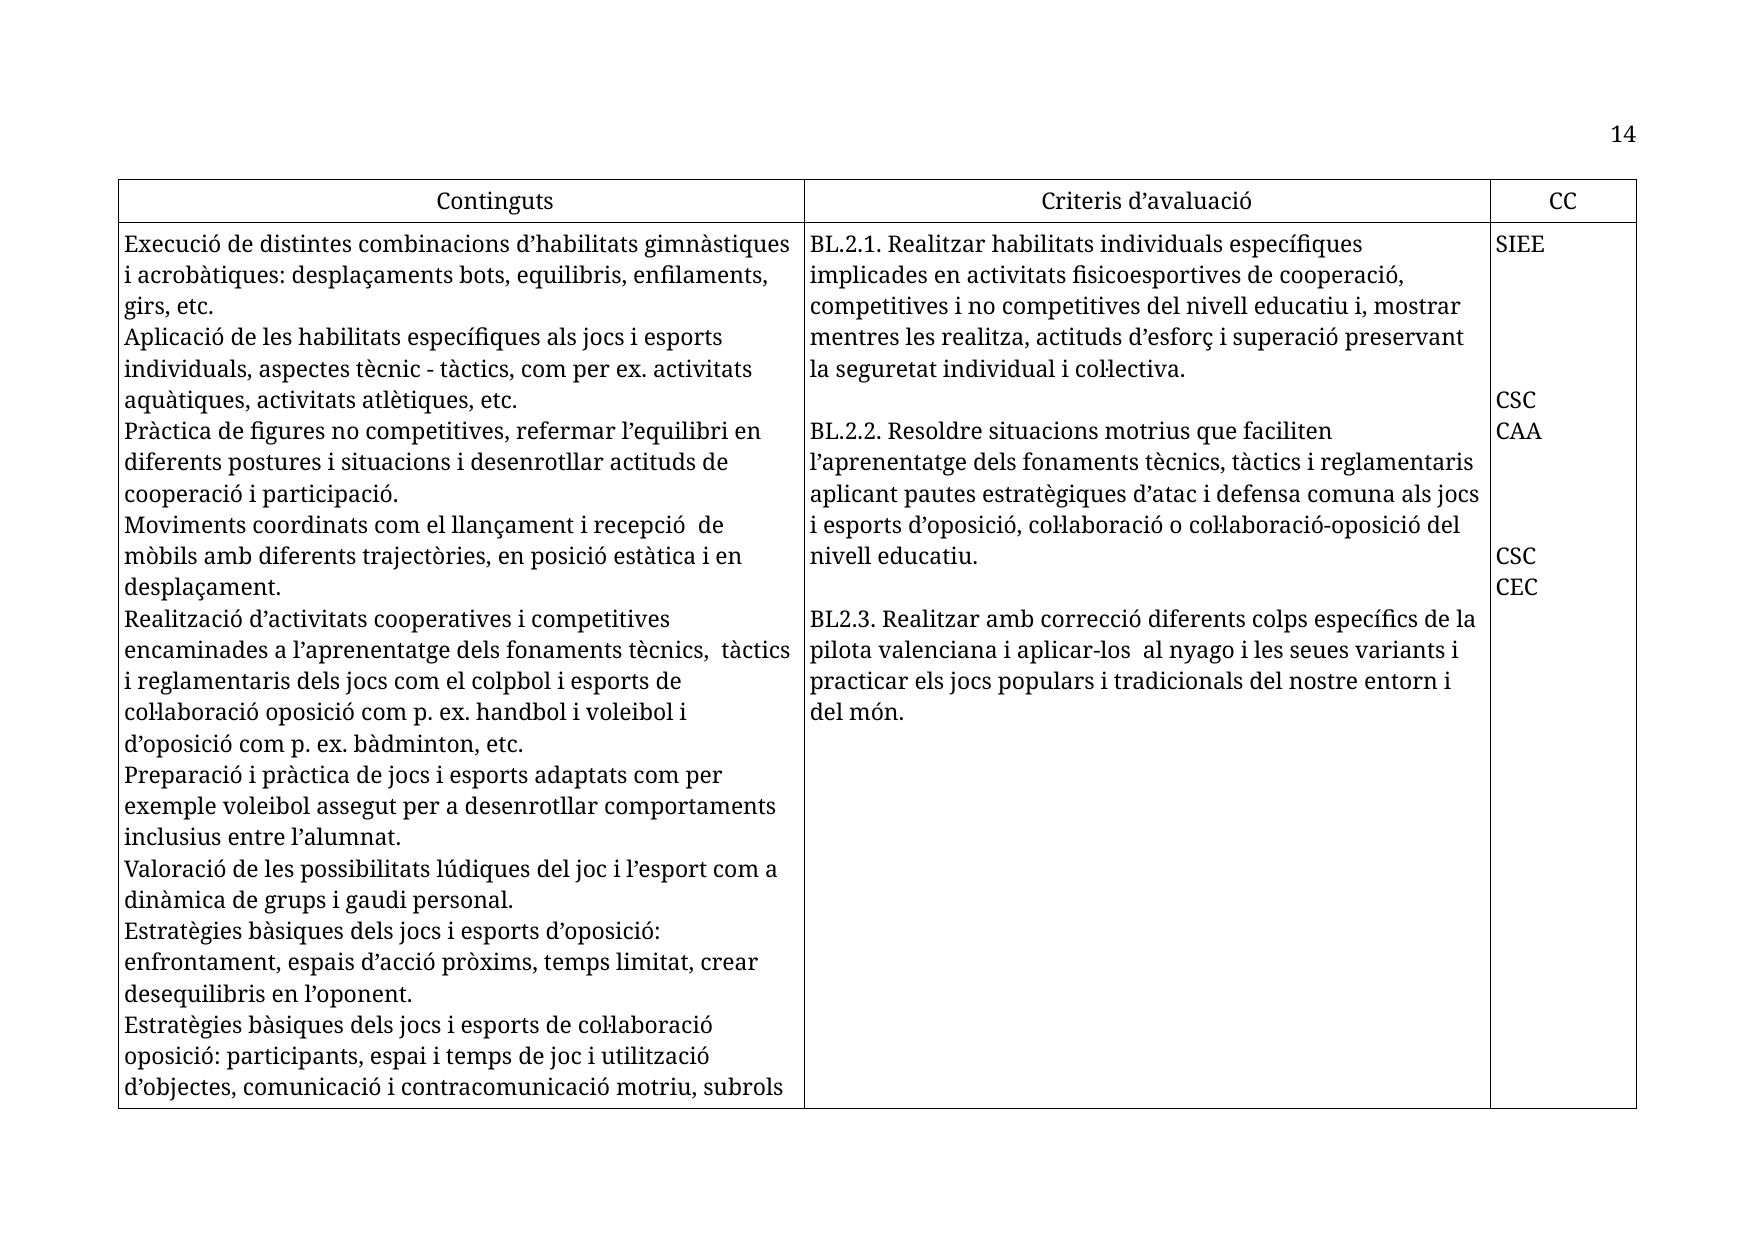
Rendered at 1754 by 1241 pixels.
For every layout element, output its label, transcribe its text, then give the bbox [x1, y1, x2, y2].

table_cell Continguts [119, 180, 804, 222]
table_cell Criteris d’avaluació [805, 180, 1490, 222]
table_cell SIEE CSC CAA CSC CEC [1491, 223, 1636, 1108]
table_cell BL.2.1. Realitzar habilitats individuals específiques implicades en activitats fisicoesportives de cooperació, competitives i no competitives del nivell educatiu i, mostrar mentres les realitza, actituds d’esforç i superació preservant la seguretat individual i col·lectiva. BL.2.2. Resoldre situacions motrius que faciliten l’aprenentatge dels fonaments tècnics, tàctics i reglamentaris aplicant pautes estratègiques d’atac i defensa comuna als jocs i esports d’oposició, col·laboració o col·laboració-oposició del nivell educatiu. BL2.3. Realitzar amb correcció diferents colps específics de la pilota valenciana i aplicar-los al nyago i les seues variants i practicar els jocs populars i tradicionals del nostre entorn i del món. [805, 223, 1490, 1108]
table_cell Execució de distintes combinacions d’habilitats gimnàstiques i acrobàtiques: desplaçaments bots, equilibris, enfilaments, girs, etc. Aplicació de les habilitats específiques als jocs i esports individuals, aspectes tècnic - tàctics, com per ex. activitats aquàtiques, activitats atlètiques, etc. Pràctica de figures no competitives, refermar l’equilibri en diferents postures i situacions i desenrotllar actituds de cooperació i participació. Moviments coordinats com el llançament i recepció de mòbils amb diferents trajectòries, en posició estàtica i en desplaçament. Realització d’activitats cooperatives i competitives encaminades a l’aprenentatge dels fonaments tècnics, tàctics i reglamentaris dels jocs com el colpbol i esports de col·laboració oposició com p. ex. handbol i voleibol i d’oposició com p. ex. bàdminton, etc. Preparació i pràctica de jocs i esports adaptats com per exemple voleibol assegut per a desenrotllar comportaments inclusius entre l’alumnat. Valoració de les possibilitats lúdiques del joc i l’esport com a dinàmica de grups i gaudi personal. Estratègies bàsiques dels jocs i esports d’oposició: enfrontament, espais d’acció pròxims, temps limitat, crear desequilibris en l’oponent. Estratègies bàsiques dels jocs i esports de col·laboració oposició: participants, espai i temps de joc i utilització d’objectes, comunicació i contracomunicació motriu, subrols [119, 223, 804, 1108]
table_cell CC [1491, 180, 1636, 222]
